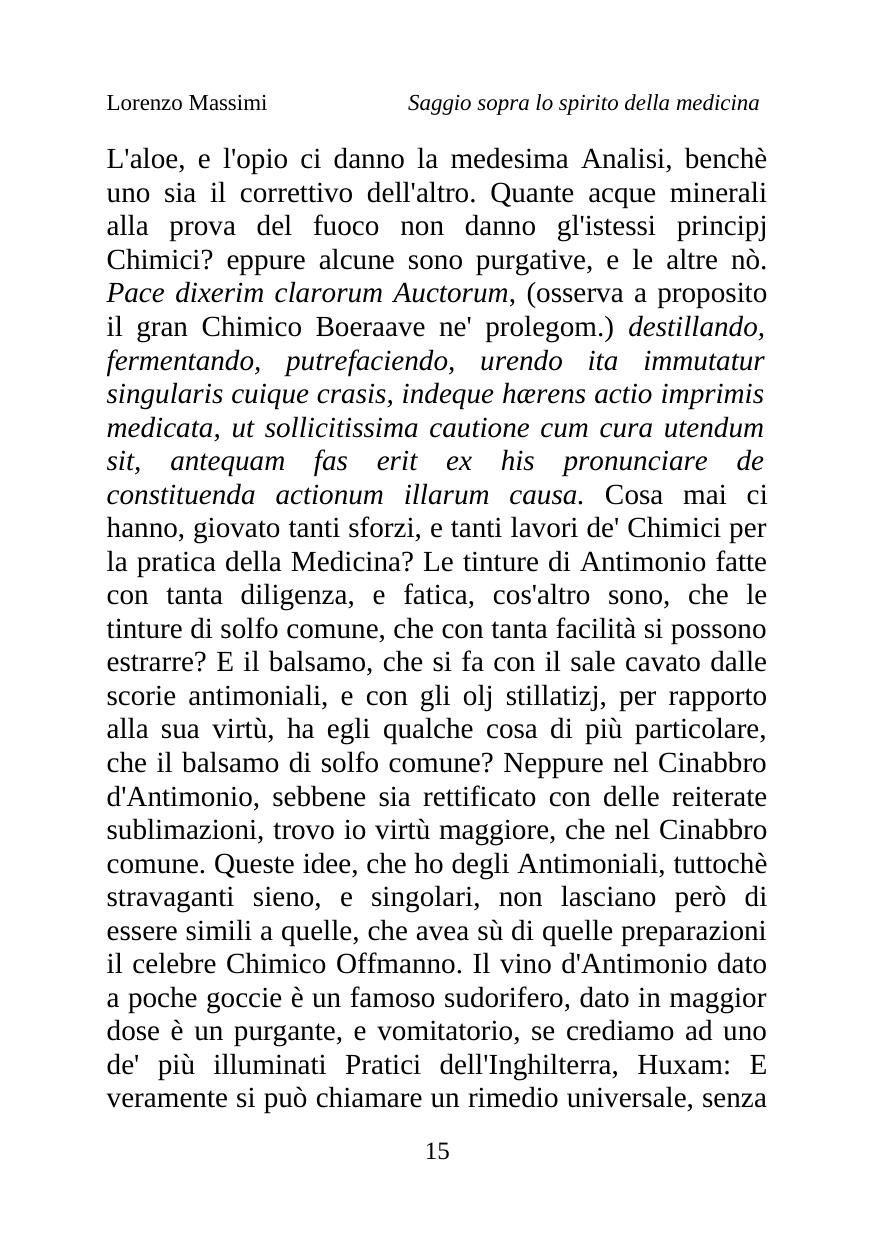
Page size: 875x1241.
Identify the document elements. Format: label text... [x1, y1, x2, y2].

text L'aloe, e l'opio ci danno la medesima Analisi, benchè uno sia il correttivo dell'altro. Quante acque minerali alla prova del fuoco non danno gl'istessi principj Chimici? eppure alcune sono purgative, e le altre nò. Pace dixerim clarorum Auctorum, (osserva a proposito il gran Chimico Boeraave ne' prolegom.) destillando, fermentando, putrefaciendo, urendo ita immutatur singularis cuique crasis, indeque hærens actio imprimis medicata, ut sollicitissima cautione cum cura utendum sit, antequam fas erit ex his pronunciare de constituenda actionum illarum causa. Cosa mai ci hanno, giovato tanti sforzi, e tanti lavori de' Chimici per la pratica della Medicina? Le tinture di Antimonio fatte con tanta diligenza, e fatica, cos'altro sono, che le tinture di solfo comune, che con tanta facilità si possono estrarre? E il balsamo, che si fa con il sale cavato dalle scorie antimoniali, e con gli olj stillatizj, per rapporto alla sua virtù, ha egli qualche cosa di più particolare, che il balsamo di solfo comune? Neppure nel Cinabbro d'Antimonio, sebbene sia rettificato con delle reiterate sublimazioni, trovo io virtù maggiore, che nel Cinabbro comune. Queste idee, che ho degli Antimoniali, tuttochè stravaganti sieno, e singolari, non lasciano però di essere simili a quelle, che avea sù di quelle preparazioni il celebre Chimico Offmanno. Il vino d'Antimonio dato a poche goccie è un famoso sudorifero, dato in maggior dose è un purgante, e vomitatorio, se crediamo ad uno de' più illuminati Pratici dell'Inghilterra, Huxam: E veramente si può chiamare un rimedio universale, senza [106, 141, 768, 1114]
